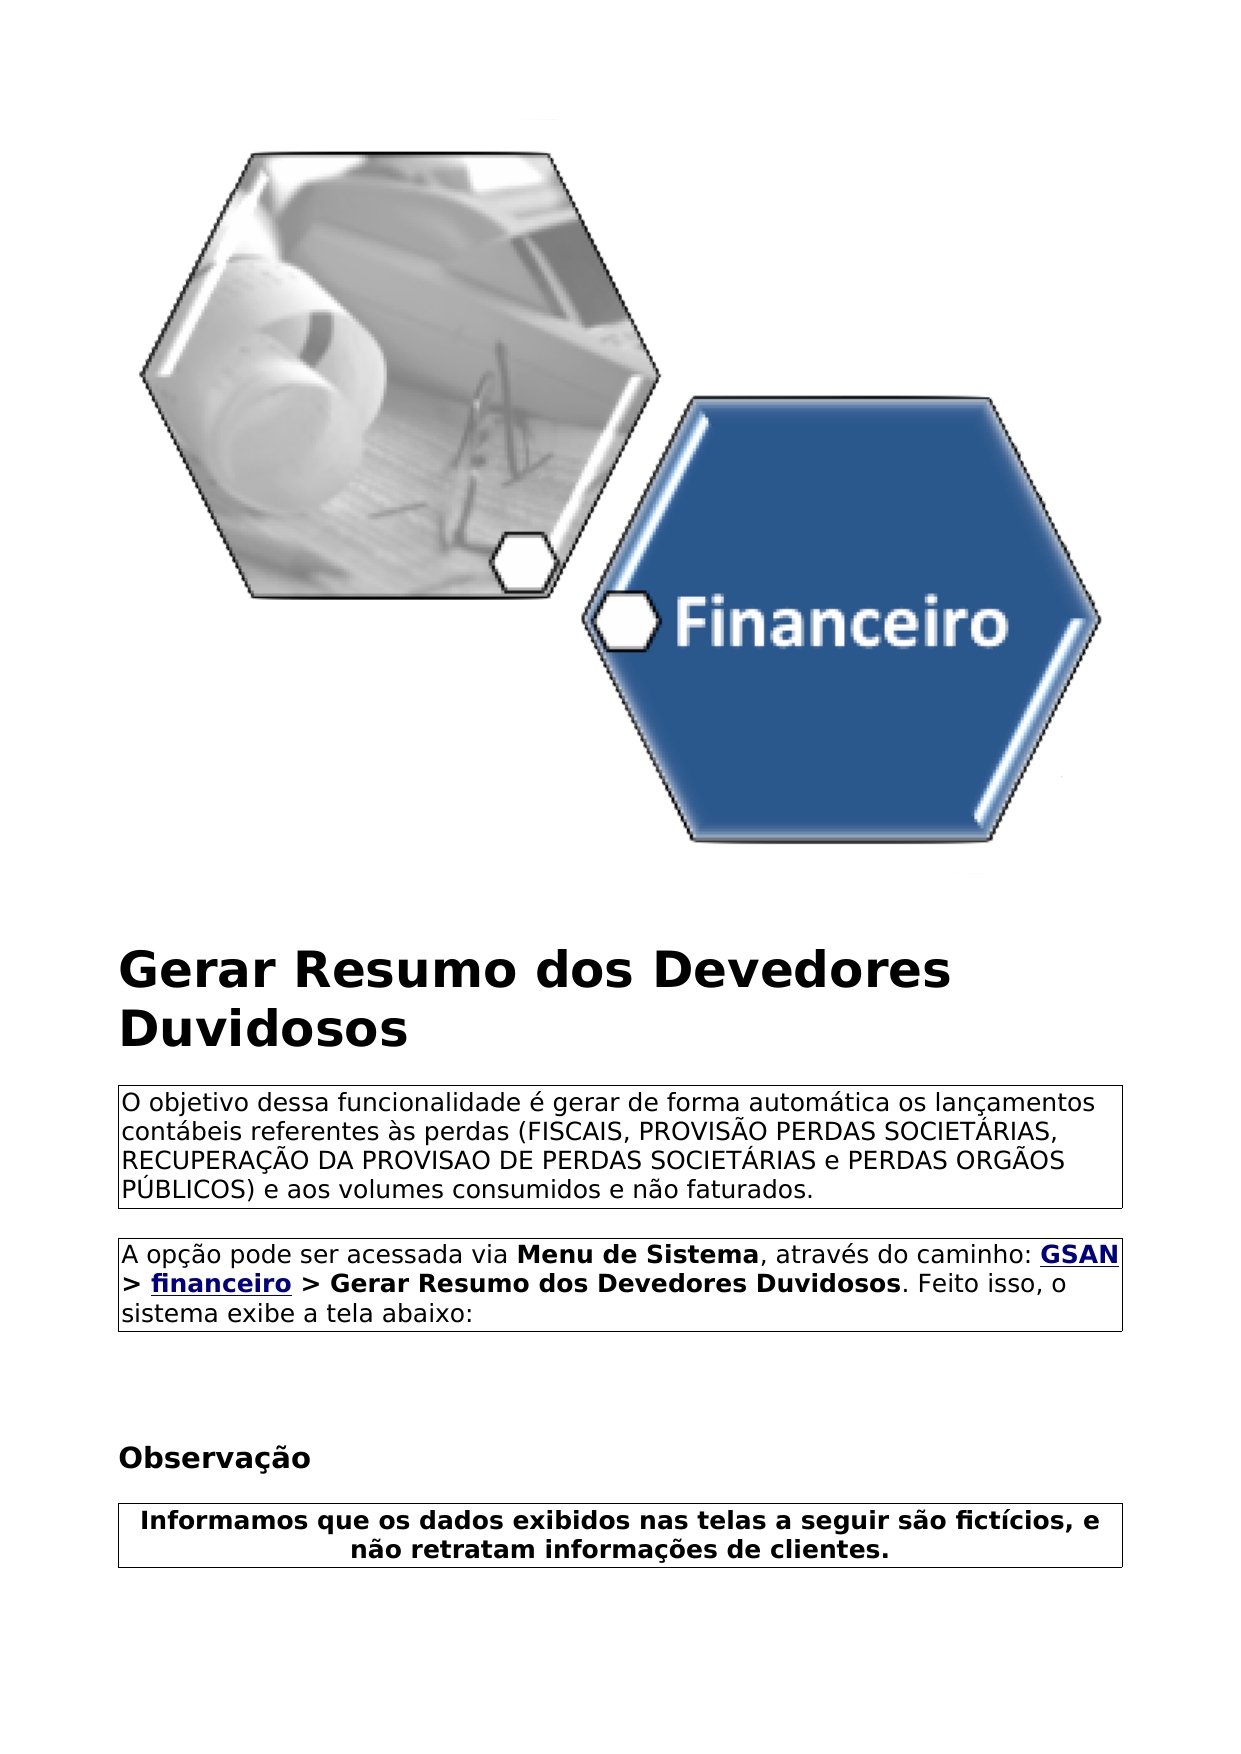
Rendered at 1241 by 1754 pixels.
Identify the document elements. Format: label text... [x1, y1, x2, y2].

subtitle Gerar Resumo dos Devedores Duvidosos [118, 941, 1122, 1058]
picture [118, 118, 1123, 875]
subtitle Observação [118, 1442, 1122, 1476]
table_header Informamos que os dados exibidos nas telas a seguir são fictícios, e não retratam informações de clientes. [119, 1504, 1122, 1567]
table_header O objetivo dessa funcionalidade é gerar de forma automática os lançamentos contábeis referentes às perdas (FISCAIS, PROVISÃO PERDAS SOCIETÁRIAS, RECUPERAÇÃO DA PROVISAO DE PERDAS SOCIETÁRIAS e PERDAS ORGÃOS PÚBLICOS) e aos volumes consumidos e não faturados. [119, 1086, 1122, 1208]
table_header A opção pode ser acessada via Menu de Sistema, através do caminho: GSAN > financeiro > Gerar Resumo dos Devedores Duvidosos. Feito isso, o sistema exibe a tela abaixo: [119, 1239, 1122, 1331]
